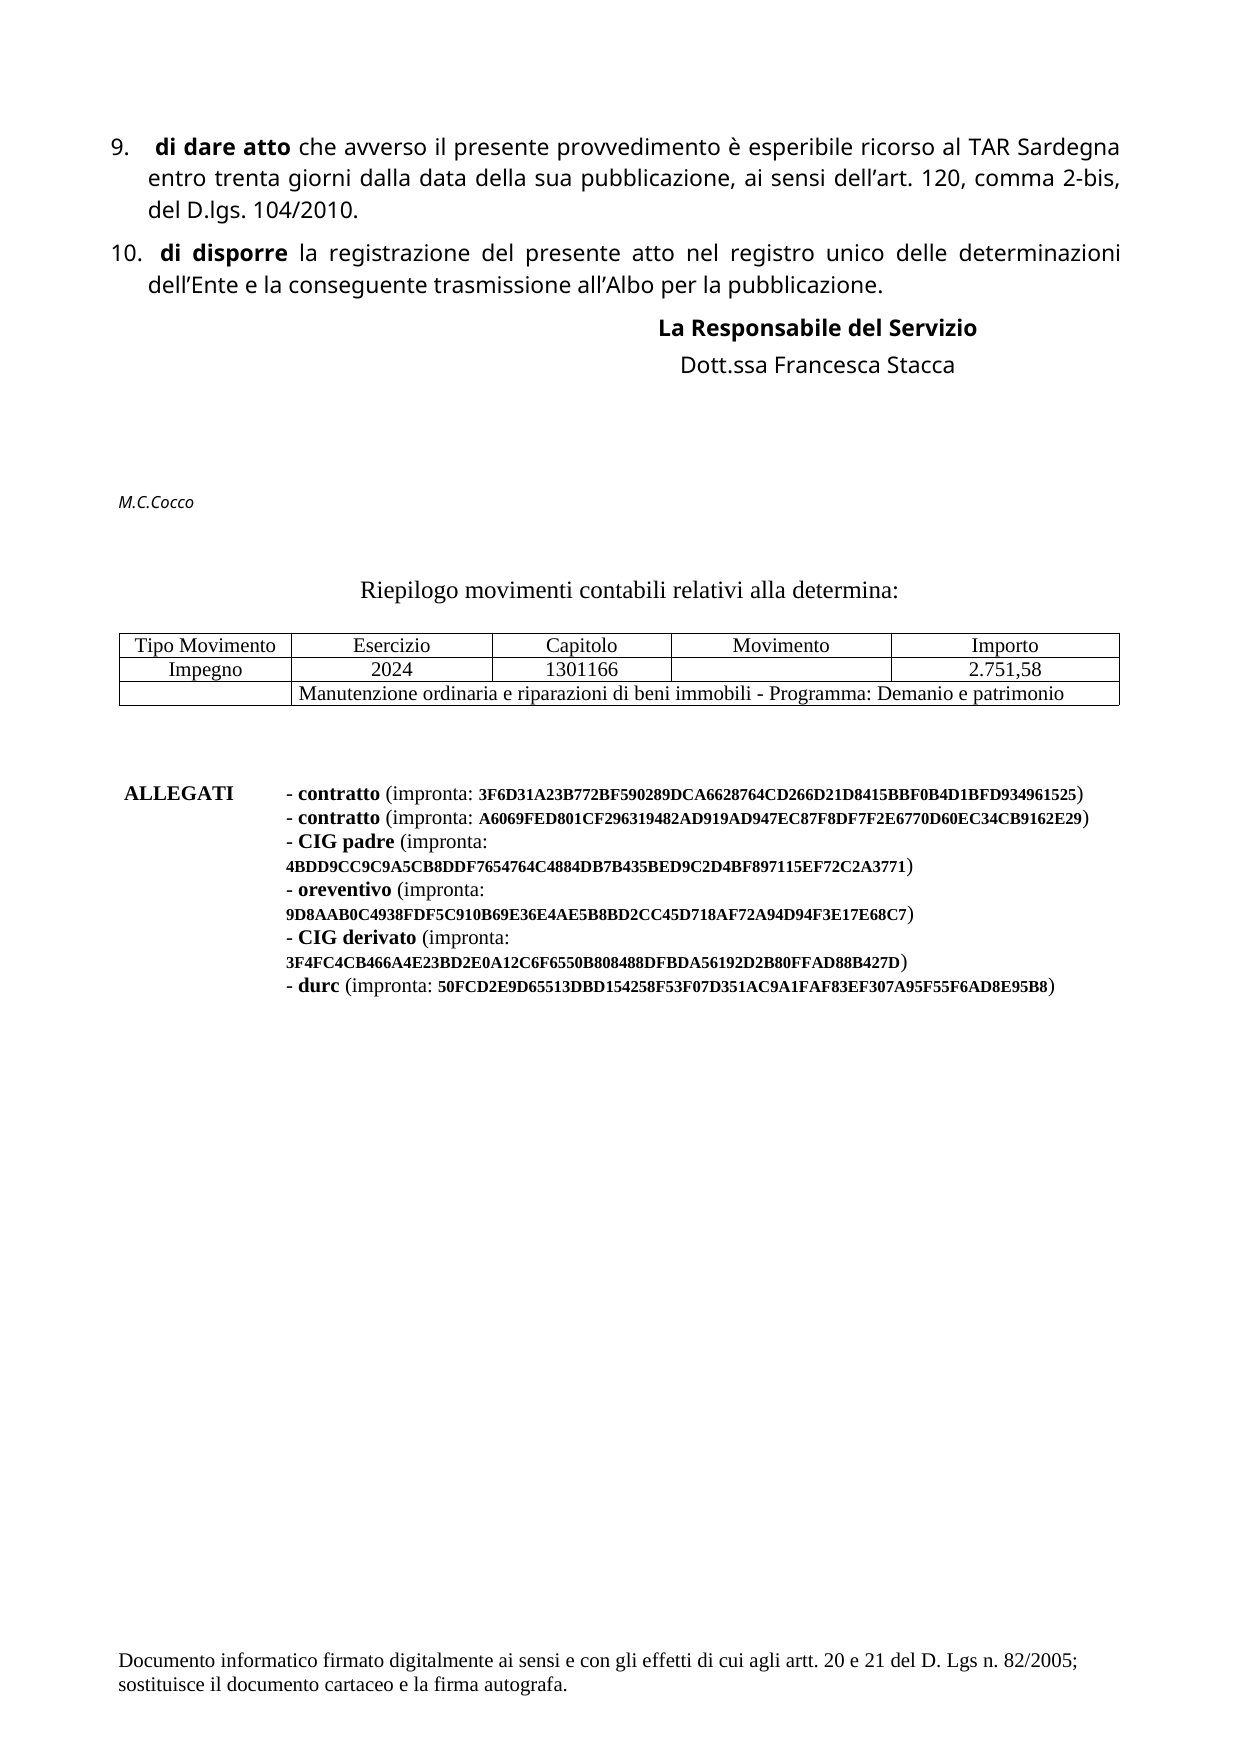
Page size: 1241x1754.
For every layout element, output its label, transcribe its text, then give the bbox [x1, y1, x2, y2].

table_cell Manutenzione ordinaria e riparazioni di beni immobili - Programma: Demanio e patrimonio [292, 682, 1119, 705]
table_header Esercizio [292, 634, 492, 657]
table_header - contratto (impronta: 3F6D31A23B772BF590289DCA6628764CD266D21D8415BBF0B4D1BFD934961525) - contratto (impronta: A6069FED801CF296319482AD919AD947EC87F8DF7F2E6770D60EC34CB9162E29) - CIG padre (impronta: 4BDD9CC9C9A5CB8DDF7654764C4884DB7B435BED9C2D4BF897115EF72C2A3771) - oreventivo (impronta: 9D8AAB0C4938FDF5C910B69E36E4AE5B8BD2CC45D718AF72A94D94F3E17E68C7) - CIG derivato (impronta: 3F4FC4CB466A4E23BD2E0A12C6F6550B808488DFBDA56192D2B80FFAD88B427D) - durc (impronta: 50FCD2E9D65513DBD154258F53F07D351AC9A1FAF83EF307A95F55F6AD8E95B8) [280, 775, 1122, 1027]
table_cell [120, 682, 291, 705]
table_header Movimento [672, 634, 891, 657]
table_cell Impegno [120, 658, 291, 681]
text Riepilogo movimenti contabili relativi alla determina: [118, 575, 1122, 604]
text La Responsabile del Servizio [118, 312, 1122, 343]
text 10. di disporre la registrazione del presente atto nel registro unico delle determinazioni dell’Ente e la conseguente trasmissione all’Albo per la pubblicazione. [110, 237, 1122, 300]
table_header ALLEGATI [118, 775, 280, 1027]
table_header Tipo Movimento [120, 634, 291, 657]
text Dott.ssa Francesca Stacca [118, 349, 1122, 381]
text 9. di dare atto che avverso il presente provvedimento è esperibile ricorso al TAR Sardegna entro trenta giorni dalla data della sua pubblicazione, ai sensi dell’art. 120, comma 2-bis, del D.lgs. 104/2010. [110, 131, 1122, 225]
table_cell [672, 658, 891, 681]
table_cell 2024 [292, 658, 492, 681]
text M.C.Cocco [118, 491, 1122, 513]
table_header Capitolo [493, 634, 671, 657]
table_header Importo [892, 634, 1119, 657]
table_cell 2.751,58 [892, 658, 1119, 681]
table_cell 1301166 [493, 658, 671, 681]
